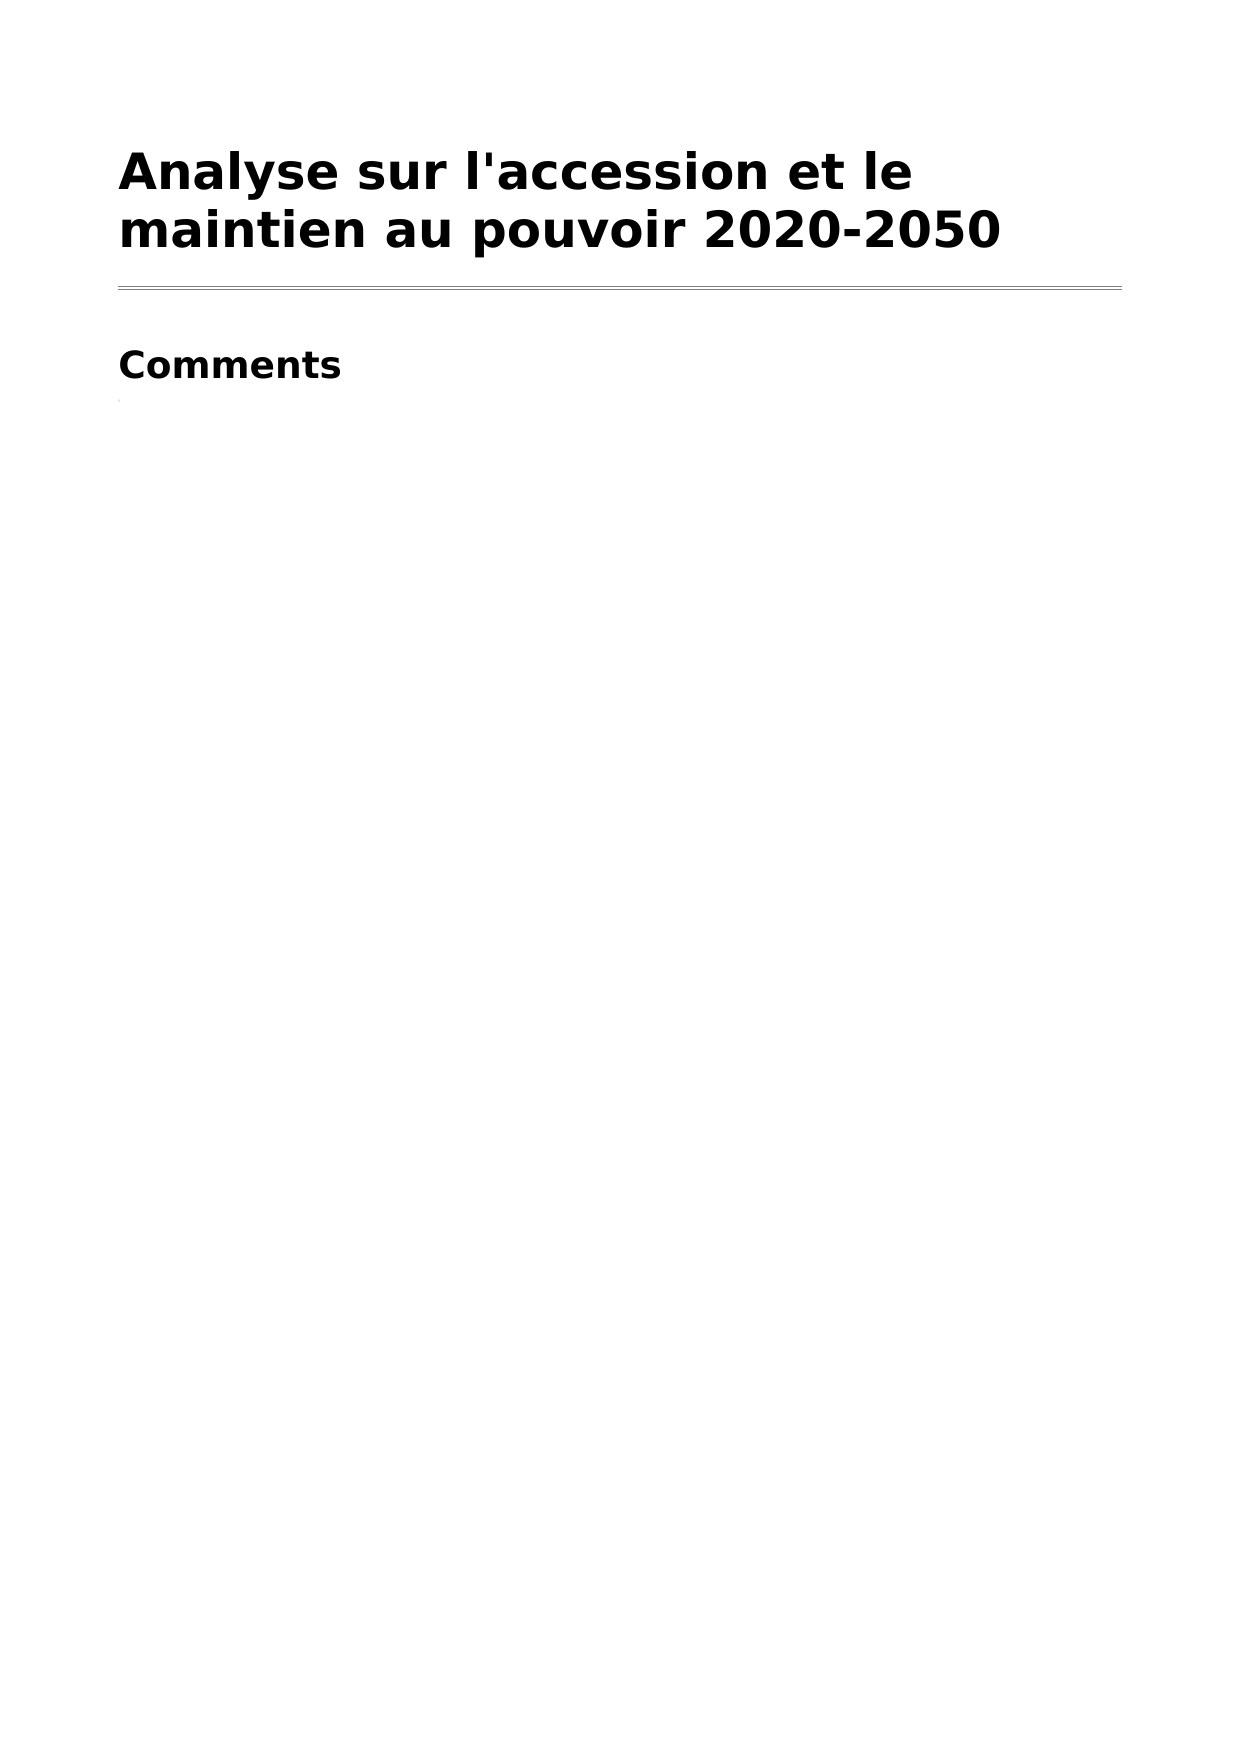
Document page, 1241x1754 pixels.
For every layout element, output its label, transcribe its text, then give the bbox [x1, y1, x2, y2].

subtitle Comments [118, 343, 1122, 387]
subtitle Analyse sur l'accession et le maintien au pouvoir 2020-2050 [118, 143, 1122, 259]
